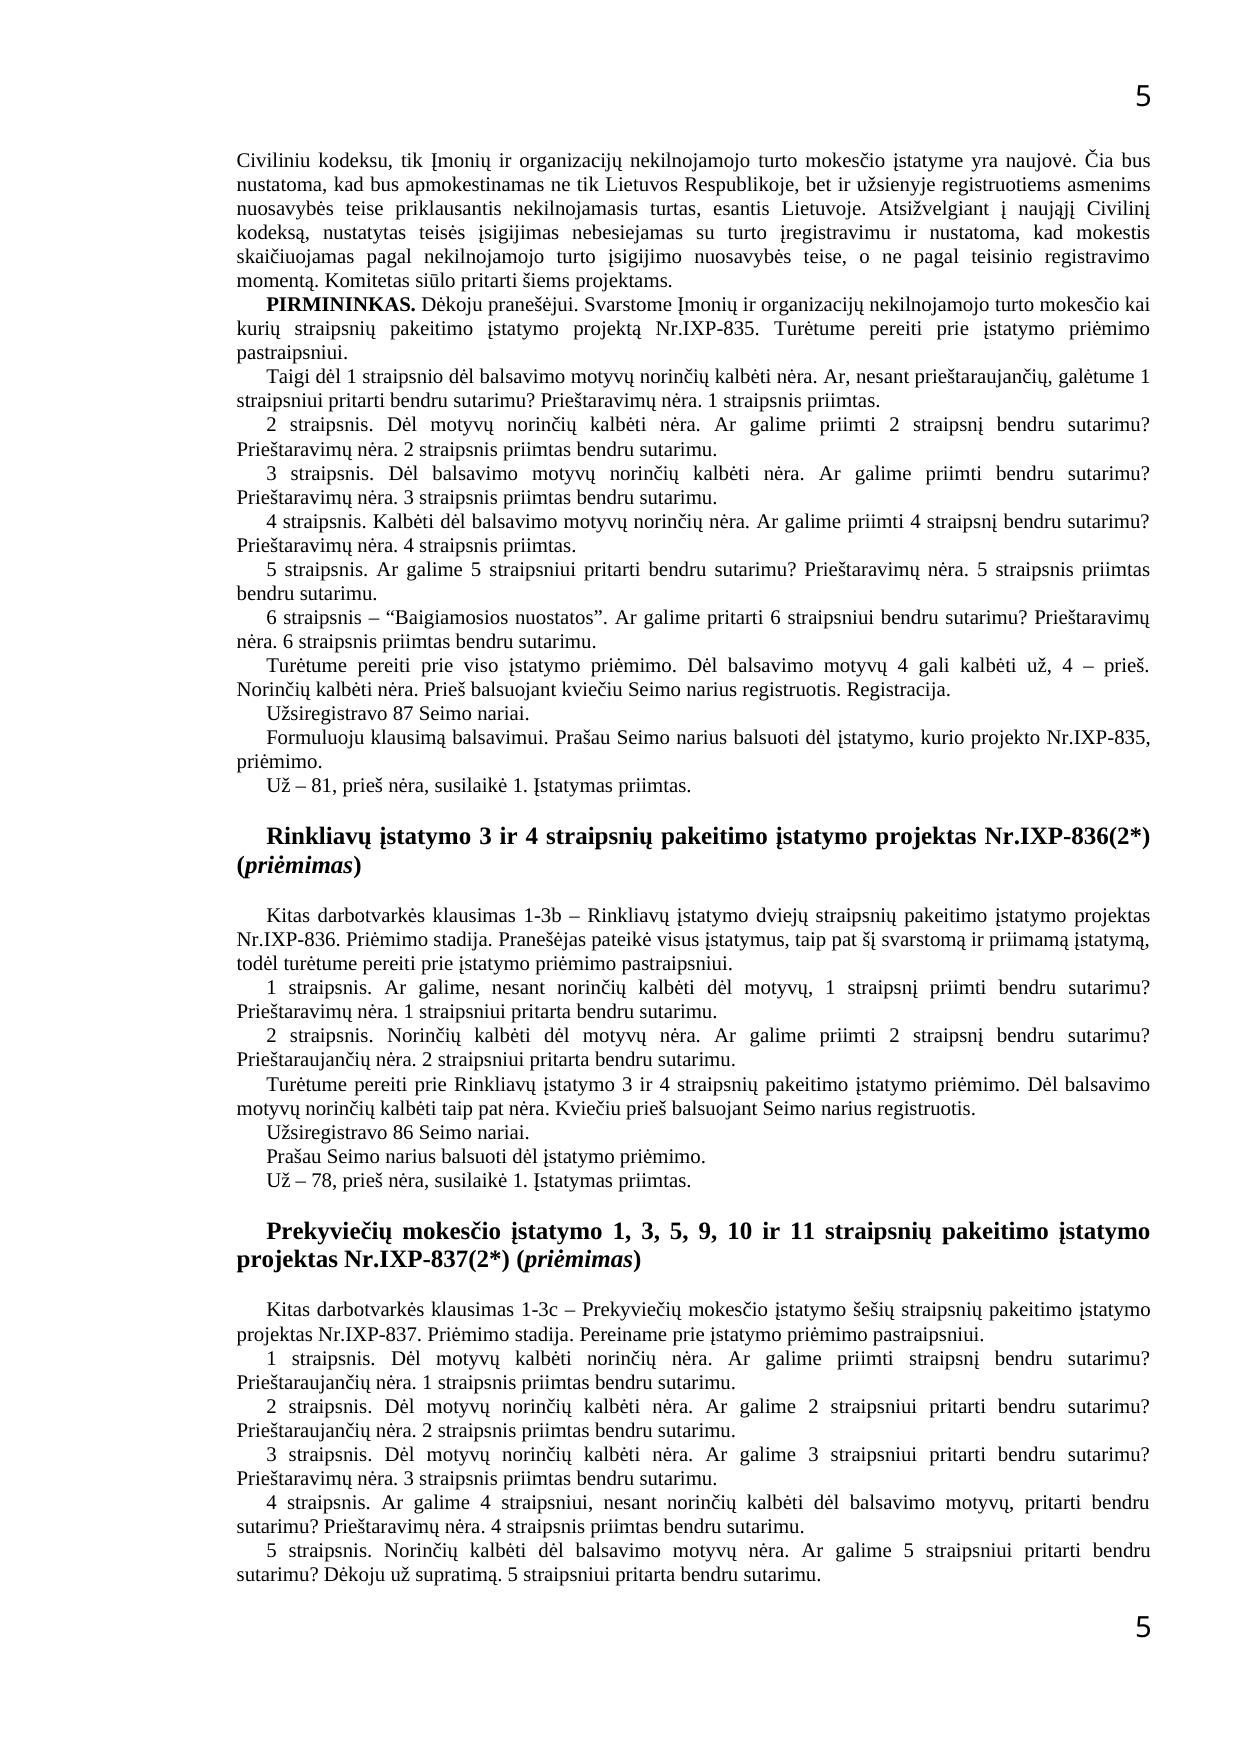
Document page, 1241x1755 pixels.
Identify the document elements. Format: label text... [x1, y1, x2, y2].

text 2 straipsnis. Dėl motyvų norinčių kalbėti nėra. Ar galime priimti 2 straipsnį bendru sutarimu? Prieštaravimų nėra. 2 straipsnis priimtas bendru sutarimu. [236, 412, 1152, 461]
text Formuluoju klausimą balsavimui. Prašau Seimo narius balsuoti dėl įstatymo, kurio projekto Nr.IXP-835, priėmimo. [236, 725, 1152, 773]
text Civiliniu kodeksu, tik Įmonių ir organizacijų nekilnojamojo turto mokesčio įstatyme yra naujovė. Čia bus nustatoma, kad bus apmokestinamas ne tik Lietuvos Respublikoje, bet ir užsienyje registruotiems asmenims nuosavybės teise priklausantis nekilnojamasis turtas, esantis Lietuvoje. Atsižvelgiant į naująjį Civilinį kodeksą, nustatytas teisės įsigijimas nebesiejamas su turto įregistravimu ir nustatoma, kad mokestis skaičiuojamas pagal nekilnojamojo turto įsigijimo nuosavybės teise, o ne pagal teisinio registravimo momentą. Komitetas siūlo pritarti šiems projektams. [236, 148, 1152, 292]
text 3 straipsnis. Dėl motyvų norinčių kalbėti nėra. Ar galime 3 straipsniui pritarti bendru sutarimu? Prieštaravimų nėra. 3 straipsnis priimtas bendru sutarimu. [236, 1442, 1152, 1490]
text 5 straipsnis. Ar galime 5 straipsniui pritarti bendru sutarimu? Prieštaravimų nėra. 5 straipsnis priimtas bendru sutarimu. [236, 557, 1152, 605]
text 2 straipsnis. Dėl motyvų norinčių kalbėti nėra. Ar galime 2 straipsniui pritarti bendru sutarimu? Prieštaraujančių nėra. 2 straipsnis priimtas bendru sutarimu. [236, 1394, 1152, 1442]
text Už – 78, prieš nėra, susilaikė 1. Įstatymas priimtas. [236, 1168, 1152, 1192]
text 3 straipsnis. Dėl balsavimo motyvų norinčių kalbėti nėra. Ar galime priimti bendru sutarimu? Prieštaravimų nėra. 3 straipsnis priimtas bendru sutarimu. [236, 461, 1152, 509]
text Turėtume pereiti prie viso įstatymo priėmimo. Dėl balsavimo motyvų 4 gali kalbėti už, 4 – prieš. Norinčių kalbėti nėra. Prieš balsuojant kviečiu Seimo narius registruotis. Registracija. [236, 653, 1152, 701]
text 4 straipsnis. Kalbėti dėl balsavimo motyvų norinčių nėra. Ar galime priimti 4 straipsnį bendru sutarimu? Prieštaravimų nėra. 4 straipsnis priimtas. [236, 509, 1152, 557]
text 6 straipsnis – “Baigiamosios nuostatos”. Ar galime pritarti 6 straipsniui bendru sutarimu? Prieštaravimų nėra. 6 straipsnis priimtas bendru sutarimu. [236, 605, 1152, 653]
text 1 straipsnis. Dėl motyvų kalbėti norinčių nėra. Ar galime priimti straipsnį bendru sutarimu? Prieštaraujančių nėra. 1 straipsnis priimtas bendru sutarimu. [236, 1346, 1152, 1394]
text Užsiregistravo 86 Seimo nariai. [236, 1119, 1152, 1144]
text 5 straipsnis. Norinčių kalbėti dėl balsavimo motyvų nėra. Ar galime 5 straipsniui pritarti bendru sutarimu? Dėkoju už supratimą. 5 straipsniui pritarta bendru sutarimu. [236, 1538, 1152, 1586]
text Kitas darbotvarkės klausimas 1-3b – Rinkliavų įstatymo dviejų straipsnių pakeitimo įstatymo projektas Nr.IXP-836. Priėmimo stadija. Pranešėjas pateikė visus įstatymus, taip pat šį svarstomą ir priimamą įstatymą, todėl turėtume pereiti prie įstatymo priėmimo pastraipsniui. [236, 903, 1152, 975]
text PIRMININKAS. Dėkoju pranešėjui. Svarstome Įmonių ir organizacijų nekilnojamojo turto mokesčio kai kurių straipsnių pakeitimo įstatymo projektą Nr.IXP-835. Turėtume pereiti prie įstatymo priėmimo pastraipsniui. [236, 292, 1152, 364]
text Prašau Seimo narius balsuoti dėl įstatymo priėmimo. [236, 1144, 1152, 1168]
text Rinkliavų įstatymo 3 ir 4 straipsnių pakeitimo įstatymo projektas Nr.IXP-836(2*) (priėmimas) [236, 821, 1152, 879]
text 4 straipsnis. Ar galime 4 straipsniui, nesant norinčių kalbėti dėl balsavimo motyvų, pritarti bendru sutarimu? Prieštaravimų nėra. 4 straipsnis priimtas bendru sutarimu. [236, 1490, 1152, 1538]
text Turėtume pereiti prie Rinkliavų įstatymo 3 ir 4 straipsnių pakeitimo įstatymo priėmimo. Dėl balsavimo motyvų norinčių kalbėti taip pat nėra. Kviečiu prieš balsuojant Seimo narius registruotis. [236, 1071, 1152, 1119]
text Prekyviečių mokesčio įstatymo 1, 3, 5, 9, 10 ir 11 straipsnių pakeitimo įstatymo projektas Nr.IXP-837(2*) (priėmimas) [236, 1216, 1152, 1273]
text Kitas darbotvarkės klausimas 1-3c – Prekyviečių mokesčio įstatymo šešių straipsnių pakeitimo įstatymo projektas Nr.IXP-837. Priėmimo stadija. Pereiname prie įstatymo priėmimo pastraipsniui. [236, 1297, 1152, 1346]
text Užsiregistravo 87 Seimo nariai. [236, 701, 1152, 725]
text Taigi dėl 1 straipsnio dėl balsavimo motyvų norinčių kalbėti nėra. Ar, nesant prieštaraujančių, galėtume 1 straipsniui pritarti bendru sutarimu? Prieštaravimų nėra. 1 straipsnis priimtas. [236, 364, 1152, 412]
text 2 straipsnis. Norinčių kalbėti dėl motyvų nėra. Ar galime priimti 2 straipsnį bendru sutarimu? Prieštaraujančių nėra. 2 straipsniui pritarta bendru sutarimu. [236, 1023, 1152, 1071]
text 1 straipsnis. Ar galime, nesant norinčių kalbėti dėl motyvų, 1 straipsnį priimti bendru sutarimu? Prieštaravimų nėra. 1 straipsniui pritarta bendru sutarimu. [236, 975, 1152, 1023]
text Už – 81, prieš nėra, susilaikė 1. Įstatymas priimtas. [236, 773, 1152, 797]
